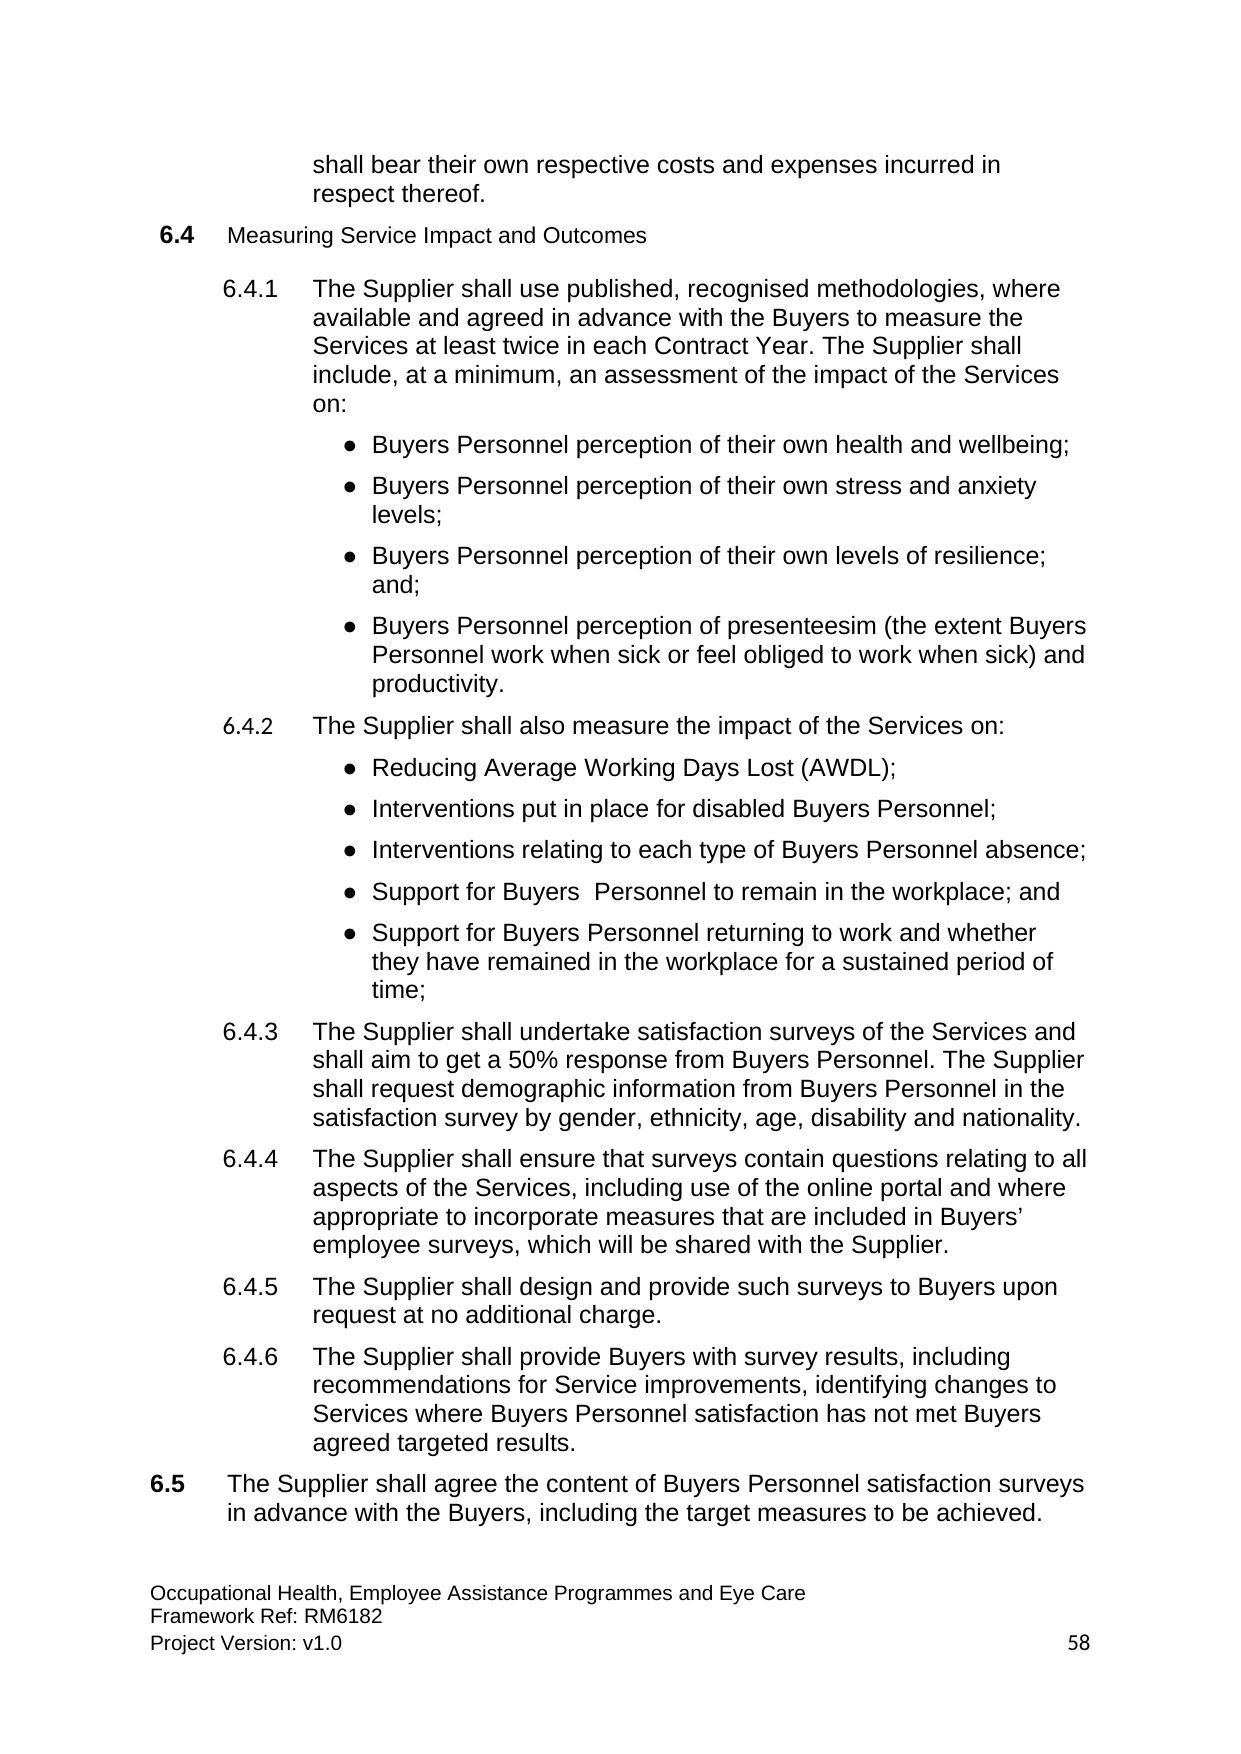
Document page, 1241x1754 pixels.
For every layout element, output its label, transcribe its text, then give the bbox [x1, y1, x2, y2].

list Buyers Personnel perception of their own levels of resilience; and; [342, 541, 1090, 599]
list Interventions put in place for disabled Buyers Personnel; [342, 794, 1090, 823]
list The Supplier shall ensure that surveys contain questions relating to all aspects of the Services, including use of the online portal and where appropriate to incorporate measures that are included in Buyers’ employee surveys, which will be shared with the Supplier. [222, 1144, 1090, 1259]
list The Supplier shall design and provide such surveys to Buyers upon request at no additional charge. [222, 1272, 1090, 1329]
list Buyers Personnel perception of their own health and wellbeing; [342, 430, 1090, 459]
list Support for Buyers Personnel returning to work and whether they have remained in the workplace for a sustained period of time; [342, 918, 1090, 1004]
list The Supplier shall undertake satisfaction surveys of the Services and shall aim to get a 50% response from Buyers Personnel. The Supplier shall request demographic information from Buyers Personnel in the satisfaction survey by gender, ethnicity, age, disability and nationality. [222, 1017, 1090, 1132]
list The Supplier shall also measure the impact of the Services on: [222, 710, 1090, 741]
list Interventions relating to each type of Buyers Personnel absence; [342, 836, 1090, 864]
list The Supplier shall agree the content of Buyers Personnel satisfaction surveys in advance with the Buyers, including the target measures to be achieved. [150, 1469, 1090, 1527]
list Buyers Personnel perception of presenteesim (the extent Buyers Personnel work when sick or feel obliged to work when sick) and productivity. [342, 611, 1090, 697]
list shall bear their own respective costs and expenses incurred in respect thereof. [222, 150, 1090, 207]
subtitle Measuring Service Impact and Outcomes [159, 220, 1090, 249]
list The Supplier shall use published, recognised methodologies, where available and agreed in advance with the Buyers to measure the Services at least twice in each Contract Year. The Supplier shall include, at a minimum, an assessment of the impact of the Services on: [222, 274, 1090, 417]
list Reducing Average Working Days Lost (AWDL); [342, 753, 1090, 782]
list The Supplier shall provide Buyers with survey results, including recommendations for Service improvements, identifying changes to Services where Buyers Personnel satisfaction has not met Buyers agreed targeted results. [222, 1342, 1090, 1457]
list Support for Buyers Personnel to remain in the workplace; and [342, 877, 1090, 906]
list Buyers Personnel perception of their own stress and anxiety levels; [342, 471, 1090, 529]
